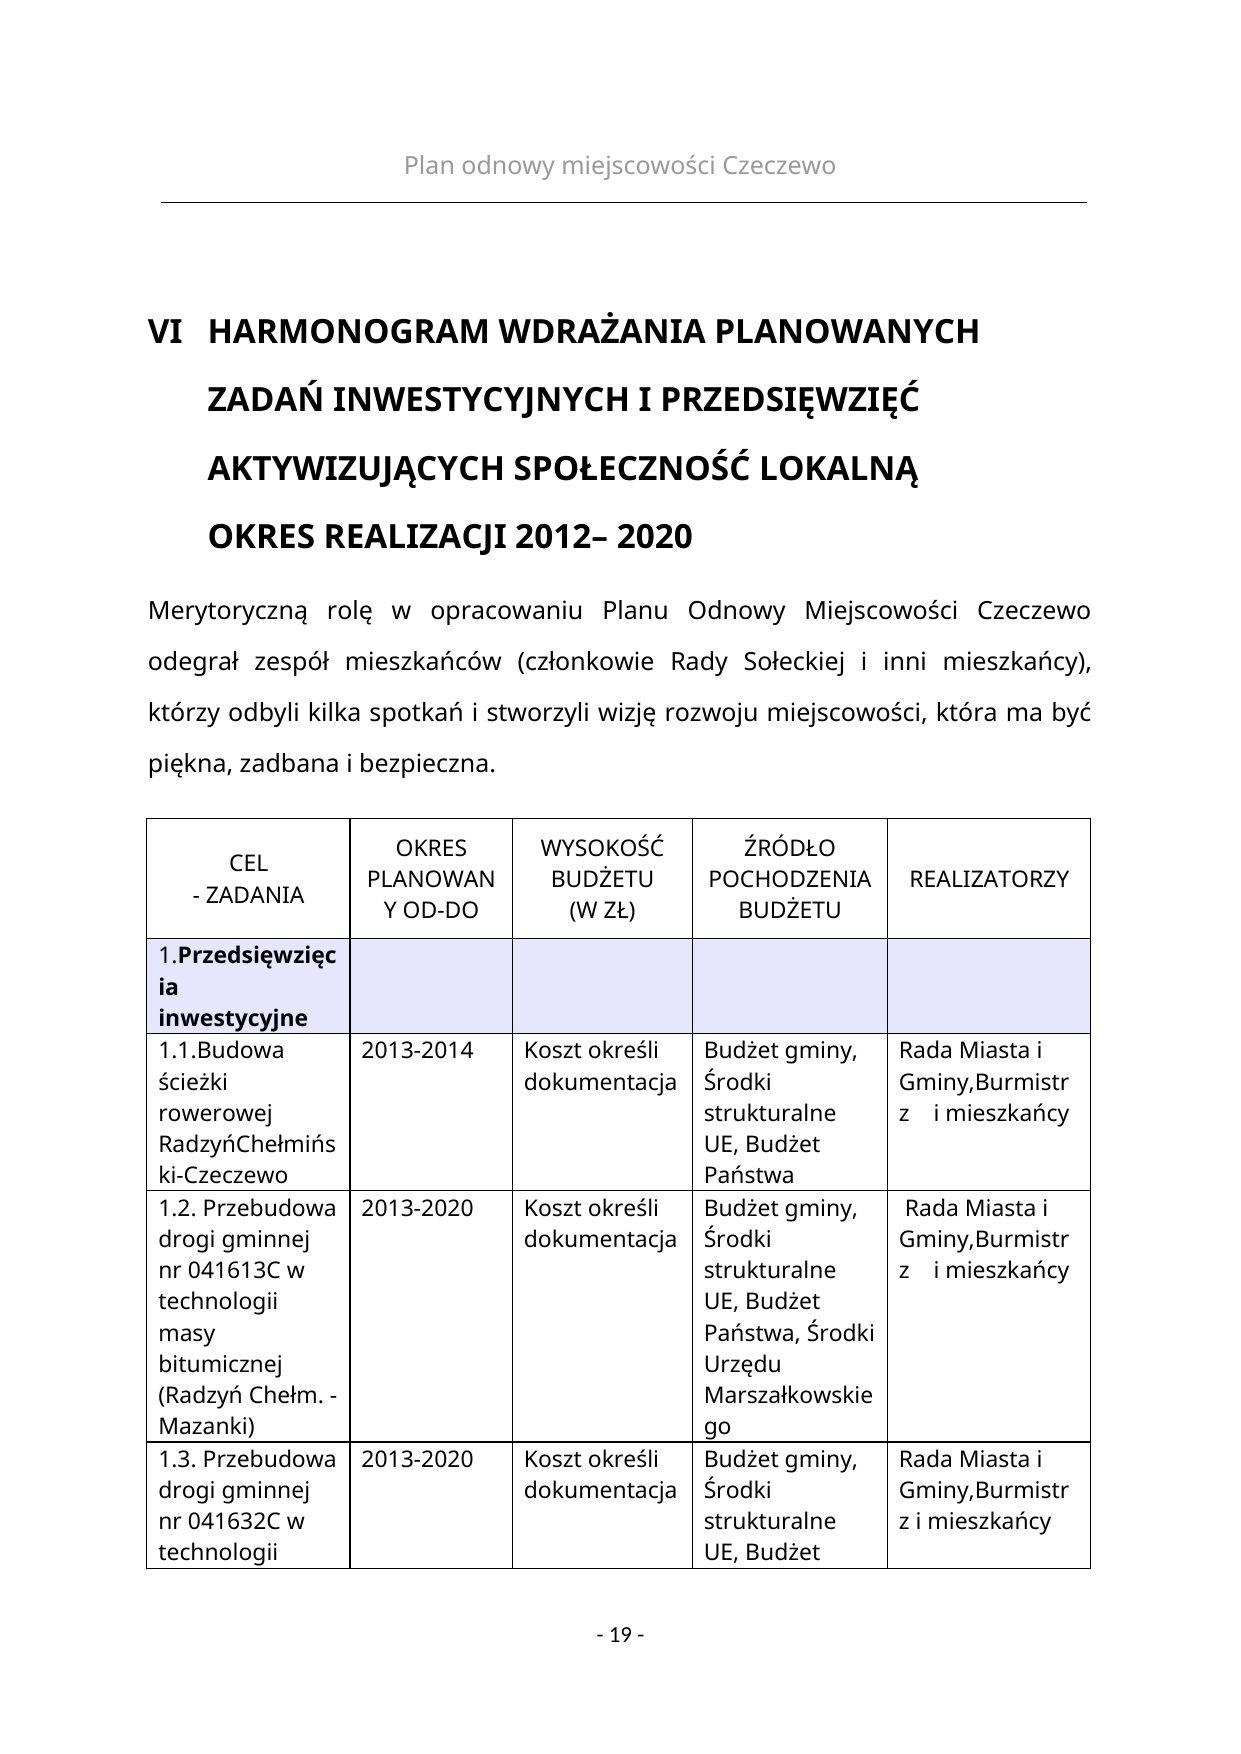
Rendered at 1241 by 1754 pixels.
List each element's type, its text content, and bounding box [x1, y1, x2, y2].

table_cell [888, 939, 1090, 1033]
table_cell Koszt określi dokumentacja [513, 1034, 692, 1190]
table_cell 1.1.Budowa ścieżki rowerowej RadzyńChełmiński-Czeczewo [147, 1034, 349, 1190]
table_header CEL - ZADANIA [147, 819, 349, 938]
table_cell [693, 939, 887, 1033]
table_cell Koszt określi dokumentacja [513, 1443, 692, 1567]
table_cell 2013-2020 [351, 1443, 512, 1567]
table_cell 2013-2020 [351, 1191, 512, 1441]
subtitle HARMONOGRAM WDRAŻANIA PLANOWANYCH ZADAŃ INWESTYCYJNYCH I PRZEDSIĘWZIĘĆ AKTYWIZUJĄCYCH SPOŁECZNOŚĆ LOKALNĄ OKRES REALIZACJI 2012– 2020 [148, 308, 1093, 558]
table_cell Rada Miasta i Gminy,Burmistrz i mieszkańcy [888, 1191, 1090, 1441]
table_cell 2013-2014 [351, 1034, 512, 1190]
table_cell Koszt określi dokumentacja [513, 1191, 692, 1441]
table_cell Rada Miasta i Gminy,Burmistrz i mieszkańcy [888, 1034, 1090, 1190]
text Merytoryczną rolę w opracowaniu Planu Odnowy Miejscowości Czeczewo odegrał zespół mieszkańców (członkowie Rady Sołeckiej i inni mieszkańcy), którzy odbyli kilka spotkań i stworzyli wizję rozwoju miejscowości, która ma być piękna, zadbana i bezpieczna. [148, 593, 1093, 780]
table_cell Rada Miasta i Gminy,Burmistrz i mieszkańcy [888, 1443, 1090, 1567]
table_cell [513, 939, 692, 1033]
table_cell 1.2. Przebudowa drogi gminnej nr 041613C w technologii masy bitumicznej (Radzyń Chełm. - Mazanki) [147, 1191, 349, 1441]
table_cell Budżet gminy, Środki strukturalne UE, Budżet [693, 1443, 887, 1567]
table_cell 1.Przedsięwzięcia inwestycyjne [147, 939, 349, 1033]
table_cell Budżet gminy, Środki strukturalne UE, Budżet Państwa, Środki Urzędu Marszałkowskiego [693, 1191, 887, 1441]
table_header WYSOKOŚĆ BUDŻETU (W ZŁ) [513, 819, 692, 938]
table_header ŹRÓDŁO POCHODZENIA BUDŻETU [693, 819, 887, 938]
table_cell [351, 939, 512, 1033]
table_cell Budżet gminy, Środki strukturalne UE, Budżet Państwa [693, 1034, 887, 1190]
table_header OKRES PLANOWANY OD-DO [351, 819, 512, 938]
table_header REALIZATORZY [888, 819, 1090, 938]
table_cell 1.3. Przebudowa drogi gminnej nr 041632C w technologii [147, 1443, 349, 1567]
